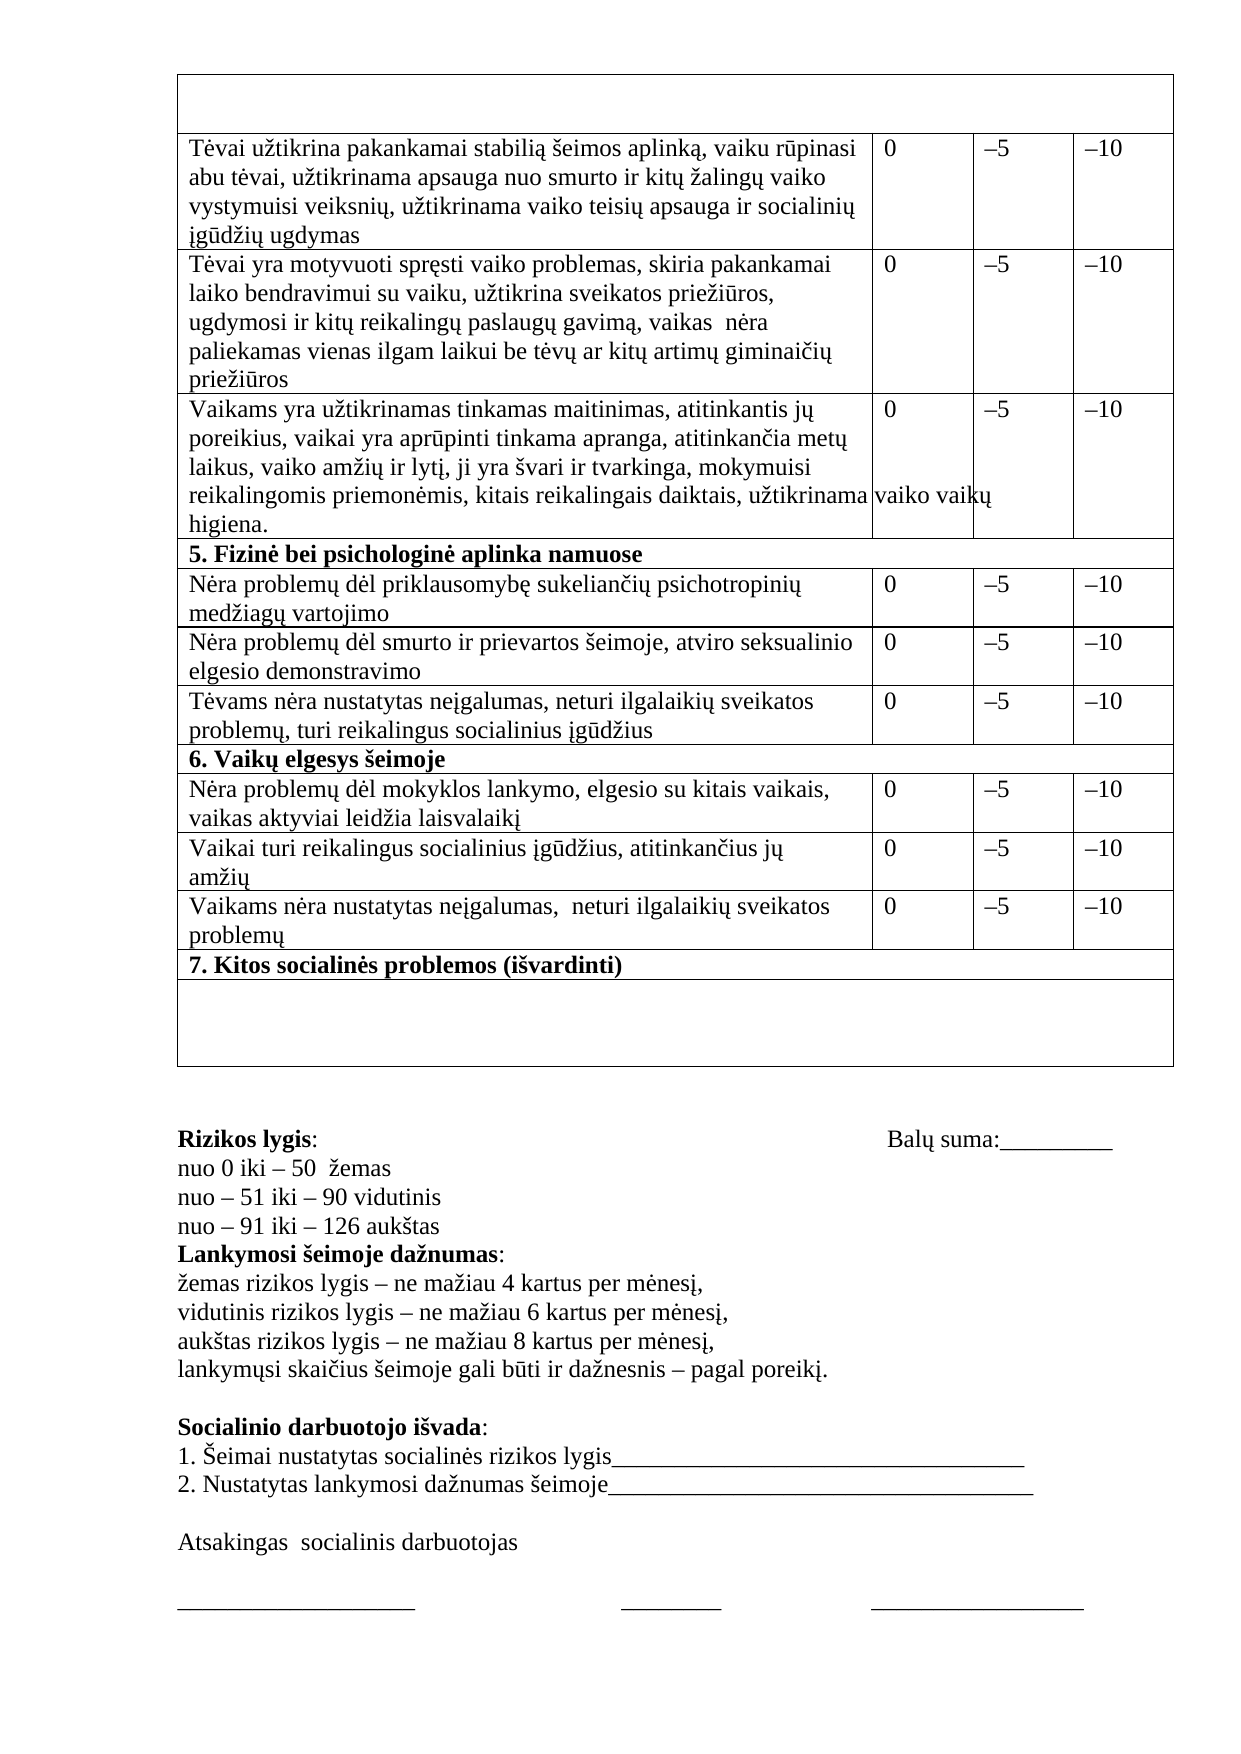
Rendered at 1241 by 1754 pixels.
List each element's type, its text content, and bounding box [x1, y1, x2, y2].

table_cell [178, 980, 1173, 1066]
table_cell –10 [1074, 134, 1173, 248]
table_cell –10 [1074, 394, 1173, 538]
text lankymųsi skaičius šeimoje gali būti ir dažnesnis – pagal poreikį. [177, 1354, 1240, 1383]
table_cell 0 [873, 394, 973, 538]
text Atsakingas socialinis darbuotojas [177, 1527, 1151, 1556]
table_cell 0 [873, 628, 973, 685]
table_cell –5 [974, 891, 1073, 949]
text Socialinio darbuotojo išvada: [177, 1412, 1240, 1441]
text nuo – 51 iki – 90 vidutinis [177, 1182, 1240, 1211]
text 1. Šeimai nustatytas socialinės rizikos lygis_________________________________ [177, 1441, 1240, 1469]
table_cell –10 [1074, 628, 1173, 685]
table_cell 5. Fizinė bei psichologinė aplinka namuose [178, 539, 1173, 568]
table_cell –5 [974, 774, 1073, 832]
table_cell Nėra problemų dėl priklausomybę sukeliančių psichotropinių medžiagų vartojimo [178, 569, 872, 626]
table_cell Nėra problemų dėl smurto ir prievartos šeimoje, atviro seksualinio elgesio demonstravimo [178, 628, 872, 685]
table_cell 7. Kitos socialinės problemos (išvardinti) [178, 950, 1173, 979]
table_cell –5 [974, 134, 1073, 248]
table_cell –10 [1074, 686, 1173, 743]
table_cell –5 [974, 686, 1073, 743]
text nuo 0 iki – 50 žemas [177, 1153, 1240, 1182]
table_cell –5 [974, 250, 1073, 393]
table_cell 0 [873, 569, 973, 626]
table_cell –5 [974, 394, 1073, 538]
table_cell 0 [873, 250, 973, 393]
table_cell Vaikai turi reikalingus socialinius įgūdžius, atitinkančius jų amžių [178, 833, 872, 890]
table_cell –5 [974, 833, 1073, 890]
table_cell Vaikams nėra nustatytas neįgalumas, neturi ilgalaikių sveikatos problemų [178, 891, 872, 949]
table_cell –10 [1074, 569, 1173, 626]
table_cell –10 [1074, 833, 1173, 890]
table_cell 0 [873, 833, 973, 890]
table_cell Vaikams yra užtikrinamas tinkamas maitinimas, atitinkantis jų poreikius, vaikai yra aprūpinti tinkama apranga, atitinkančia metų laikus, vaiko amžių ir lytį, ji yra švari ir tvarkinga, mokymuisi reikalingomis priemonėmis, kitais reikalingais daiktais, užtikrinama vaiko vaikų higiena. [178, 394, 872, 538]
table_cell –10 [1074, 250, 1173, 393]
text 2. Nustatytas lankymosi dažnumas šeimoje__________________________________ [177, 1469, 1240, 1498]
text aukštas rizikos lygis – ne mažiau 8 kartus per mėnesį, [177, 1326, 1240, 1354]
table_cell [178, 75, 1173, 132]
table_cell –5 [974, 569, 1073, 626]
table_cell Tėvai yra motyvuoti spręsti vaiko problemas, skiria pakankamai laiko bendravimui su vaiku, užtikrina sveikatos priežiūros, ugdymosi ir kitų reikalingų paslaugų gavimą, vaikas nėra paliekamas vienas ilgam laikui be tėvų ar kitų artimų giminaičių priežiūros [178, 250, 872, 393]
table_cell 0 [873, 134, 973, 248]
table_cell Tėvai užtikrina pakankamai stabilią šeimos aplinką, vaiku rūpinasi abu tėvai, užtikrinama apsauga nuo smurto ir kitų žalingų vaiko vystymuisi veiksnių, užtikrinama vaiko teisių apsauga ir socialinių įgūdžių ugdymas [178, 134, 872, 248]
table_cell 6. Vaikų elgesys šeimoje [178, 745, 1173, 773]
text Rizikos lygis: Balų suma:_________ [177, 1124, 1240, 1153]
table_cell Tėvams nėra nustatytas neįgalumas, neturi ilgalaikių sveikatos problemų, turi reikalingus socialinius įgūdžius [178, 686, 872, 743]
table_cell 0 [873, 891, 973, 949]
table_cell 0 [873, 686, 973, 743]
table_cell 0 [873, 774, 973, 832]
table_cell Nėra problemų dėl mokyklos lankymo, elgesio su kitais vaikais, vaikas aktyviai leidžia laisvalaikį [178, 774, 872, 832]
table_cell –10 [1074, 891, 1173, 949]
text žemas rizikos lygis – ne mažiau 4 kartus per mėnesį, [177, 1268, 1240, 1297]
table_cell –10 [1074, 774, 1173, 832]
text ___________________ ________ _________________ [177, 1584, 1151, 1613]
text nuo – 91 iki – 126 aukštas [177, 1211, 1240, 1239]
text vidutinis rizikos lygis – ne mažiau 6 kartus per mėnesį, [177, 1297, 1240, 1326]
text Lankymosi šeimoje dažnumas: [177, 1239, 1240, 1268]
table_cell –5 [974, 628, 1073, 685]
